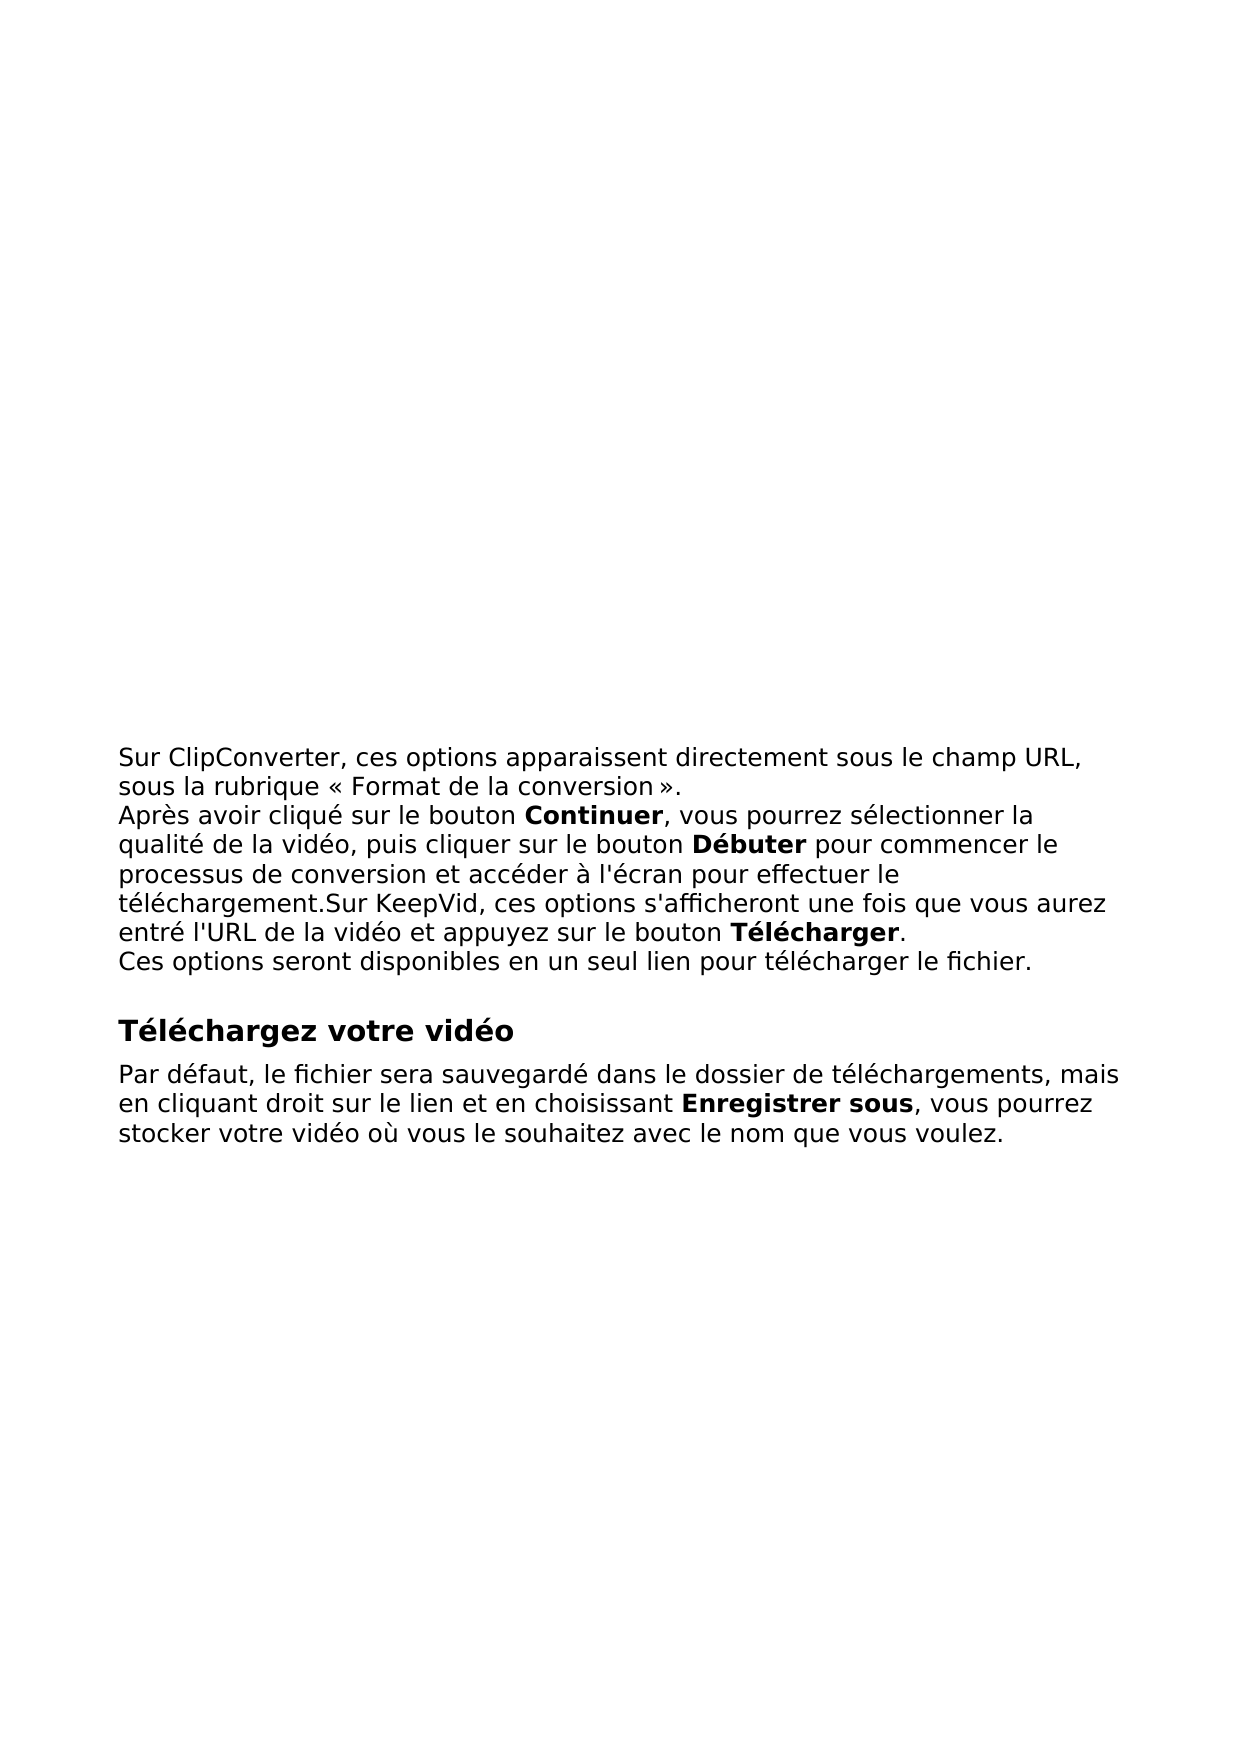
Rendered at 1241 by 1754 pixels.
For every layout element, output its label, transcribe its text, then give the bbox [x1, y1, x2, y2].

text Par défaut, le fichier sera sauvegardé dans le dossier de téléchargements, mais en cliquant droit sur le lien et en choisissant Enregistrer sous, vous pourrez stocker votre vidéo où vous le souhaitez avec le nom que vous voulez. [118, 1060, 1122, 1148]
subtitle Téléchargez votre vidéo [118, 1014, 1122, 1048]
text Sur ClipConverter, ces options apparaissent directement sous le champ URL, sous la rubrique « Format de la conversion ». Après avoir cliqué sur le bouton Continuer, vous pourrez sélectionner la qualité de la vidéo, puis cliquer sur le bouton Débuter pour commencer le processus de conversion et accéder à l'écran pour effectuer le téléchargement.Sur KeepVid, ces options s'afficheront une fois que vous aurez entré l'URL de la vidéo et appuyez sur le bouton Télécharger. Ces options seront disponibles en un seul lien pour télécharger le fichier. [118, 118, 1122, 976]
